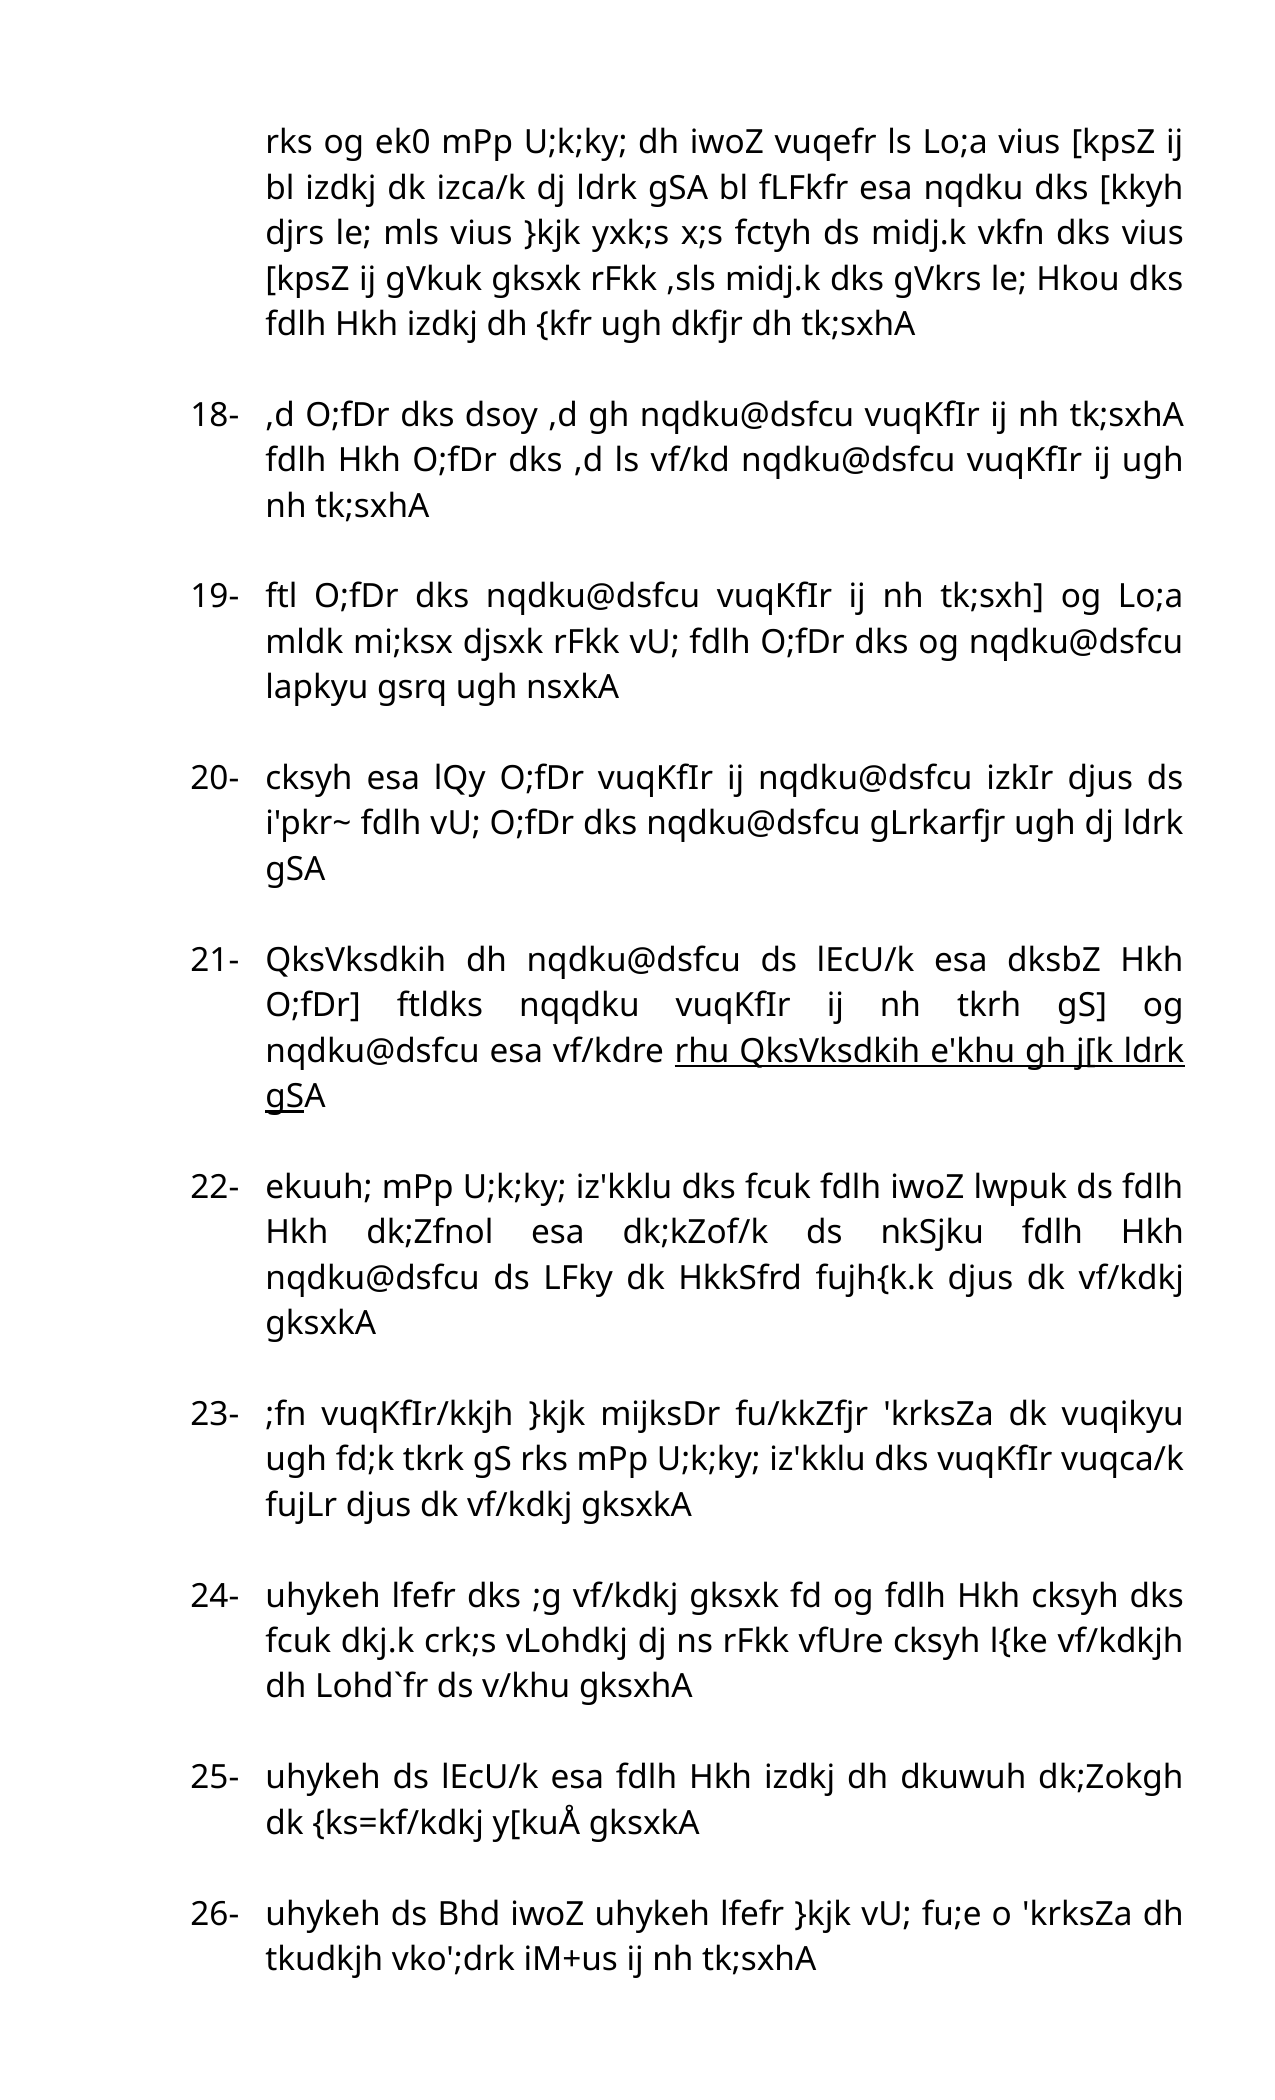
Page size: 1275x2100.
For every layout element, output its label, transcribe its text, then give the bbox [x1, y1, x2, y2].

text 21- QksVksdkih dh nqdku@dsfcu ds lEcU/k esa dksbZ Hkh O;fDr] ftldks nqqdku vuqKfIr ij nh tkrh gS] og nqdku@dsfcu esa vf/kdre rhu QksVksdkih e'khu gh j[k ldrk gSA [190, 936, 1185, 1117]
text 18- ,d O;fDr dks dsoy ,d gh nqdku@dsfcu vuqKfIr ij nh tk;sxhA fdlh Hkh O;fDr dks ,d ls vf/kd nqdku@dsfcu vuqKfIr ij ugh nh tk;sxhA [190, 391, 1185, 527]
text 19- ftl O;fDr dks nqdku@dsfcu vuqKfIr ij nh tk;sxh] og Lo;a mldk mi;ksx djsxk rFkk vU; fdlh O;fDr dks og nqdku@dsfcu lapkyu gsrq ugh nsxkA [190, 572, 1185, 708]
text rks og ek0 mPp U;k;ky; dh iwoZ vuqefr ls Lo;a vius [kpsZ ij bl izdkj dk izca/k dj ldrk gSA bl fLFkfr esa nqdku dks [kkyh djrs le; mls vius }kjk yxk;s x;s fctyh ds midj.k vkfn dks vius [kpsZ ij gVkuk gksxk rFkk ,sls midj.k dks gVkrs le; Hkou dks fdlh Hkh izdkj dh {kfr ugh dkfjr dh tk;sxhA [190, 118, 1185, 345]
text 23- ;fn vuqKfIr/kkjh }kjk mijksDr fu/kkZfjr 'krksZa dk vuqikyu ugh fd;k tkrk gS rks mPp U;k;ky; iz'kklu dks vuqKfIr vuqca/k fujLr djus dk vf/kdkj gksxkA [190, 1390, 1185, 1526]
text 22- ekuuh; mPp U;k;ky; iz'kklu dks fcuk fdlh iwoZ lwpuk ds fdlh Hkh dk;Zfnol esa dk;kZof/k ds nkSjku fdlh Hkh nqdku@dsfcu ds LFky dk HkkSfrd fujh{k.k djus dk vf/kdkj gksxkA [190, 1163, 1185, 1344]
text 20- cksyh esa lQy O;fDr vuqKfIr ij nqdku@dsfcu izkIr djus ds i'pkr~ fdlh vU; O;fDr dks nqdku@dsfcu gLrkarfjr ugh dj ldrk gSA [190, 754, 1185, 890]
text 26- uhykeh ds Bhd iwoZ uhykeh lfefr }kjk vU; fu;e o 'krksZa dh tkudkjh vko';drk iM+us ij nh tk;sxhA [190, 1889, 1185, 1980]
text 25- uhykeh ds lEcU/k esa fdlh Hkh izdkj dh dkuwuh dk;Zokgh dk {ks=kf/kdkj y[kuÅ gksxkA [190, 1753, 1185, 1844]
text 24- uhykeh lfefr dks ;g vf/kdkj gksxk fd og fdlh Hkh cksyh dks fcuk dkj.k crk;s vLohdkj dj ns rFkk vfUre cksyh l{ke vf/kdkjh dh Lohd`fr ds v/khu gksxhA [190, 1571, 1185, 1708]
